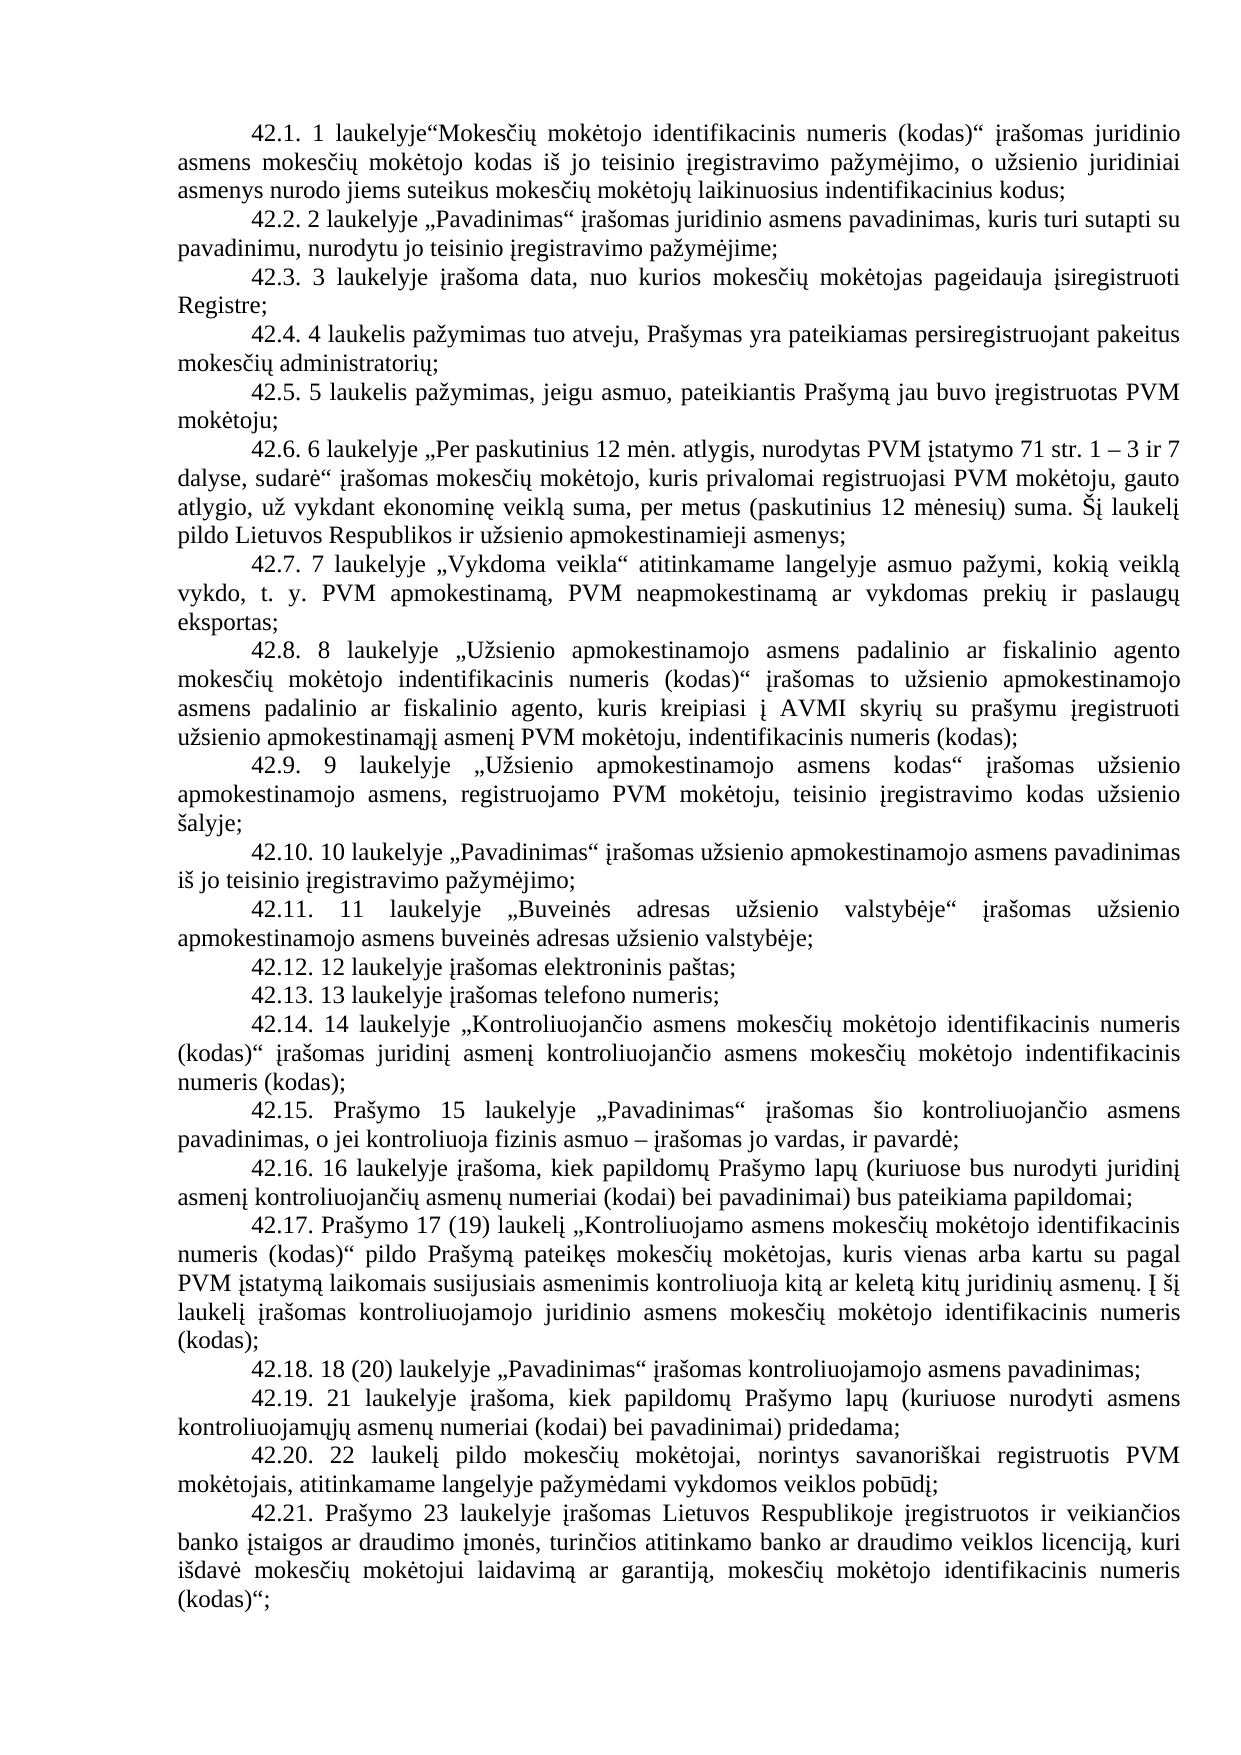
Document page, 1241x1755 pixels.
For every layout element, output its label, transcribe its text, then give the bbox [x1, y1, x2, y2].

text 42.17. Prašymo 17 (19) laukelį „Kontroliuojamo asmens mokesčių mokėtojo identifikacinis numeris (kodas)“ pildo Prašymą pateikęs mokesčių mokėtojas, kuris vienas arba kartu su pagal PVM įstatymą laikomais susijusiais asmenimis kontroliuoja kitą ar keletą kitų juridinių asmenų. Į šį laukelį įrašomas kontroliuojamojo juridinio asmens mokesčių mokėtojo identifikacinis numeris (kodas); [177, 1211, 1181, 1354]
text 42.14. 14 laukelyje „Kontroliuojančio asmens mokesčių mokėtojo identifikacinis numeris (kodas)“ įrašomas juridinį asmenį kontroliuojančio asmens mokesčių mokėtojo indentifikacinis numeris (kodas); [177, 1009, 1181, 1096]
text 42.20. 22 laukelį pildo mokesčių mokėtojai, norintys savanoriškai registruotis PVM mokėtojais, atitinkamame langelyje pažymėdami vykdomos veiklos pobūdį; [177, 1441, 1181, 1498]
text 42.4. 4 laukelis pažymimas tuo atveju, Prašymas yra pateikiamas persiregistruojant pakeitus mokesčių administratorių; [177, 319, 1181, 377]
text 42.8. 8 laukelyje „Užsienio apmokestinamojo asmens padalinio ar fiskalinio agento mokesčių mokėtojo indentifikacinis numeris (kodas)“ įrašomas to užsienio apmokestinamojo asmens padalinio ar fiskalinio agento, kuris kreipiasi į AVMI skyrių su prašymu įregistruoti užsienio apmokestinamąjį asmenį PVM mokėtoju, indentifikacinis numeris (kodas); [177, 636, 1181, 751]
text 42.21. Prašymo 23 laukelyje įrašomas Lietuvos Respublikoje įregistruotos ir veikiančios banko įstaigos ar draudimo įmonės, turinčios atitinkamo banko ar draudimo veiklos licenciją, kuri išdavė mokesčių mokėtojui laidavimą ar garantiją, mokesčių mokėtojo identifikacinis numeris (kodas)“; [177, 1498, 1181, 1613]
text 42.6. 6 laukelyje „Per paskutinius 12 mėn. atlygis, nurodytas PVM įstatymo 71 str. 1 – 3 ir 7 dalyse, sudarė“ įrašomas mokesčių mokėtojo, kuris privalomai registruojasi PVM mokėtoju, gauto atlygio, už vykdant ekonominę veiklą suma, per metus (paskutinius 12 mėnesių) suma. Šį laukelį pildo Lietuvos Respublikos ir užsienio apmokestinamieji asmenys; [177, 434, 1181, 549]
text 42.12. 12 laukelyje įrašomas elektroninis paštas; [177, 952, 1181, 981]
text 42.7. 7 laukelyje „Vykdoma veikla“ atitinkamame langelyje asmuo pažymi, kokią veiklą vykdo, t. y. PVM apmokestinamą, PVM neapmokestinamą ar vykdomas prekių ir paslaugų eksportas; [177, 549, 1181, 636]
text 42.16. 16 laukelyje įrašoma, kiek papildomų Prašymo lapų (kuriuose bus nurodyti juridinį asmenį kontroliuojančių asmenų numeriai (kodai) bei pavadinimai) bus pateikiama papildomai; [177, 1153, 1181, 1211]
text 42.5. 5 laukelis pažymimas, jeigu asmuo, pateikiantis Prašymą jau buvo įregistruotas PVM mokėtoju; [177, 377, 1181, 434]
text 42.11. 11 laukelyje „Buveinės adresas užsienio valstybėje“ įrašomas užsienio apmokestinamojo asmens buveinės adresas užsienio valstybėje; [177, 894, 1181, 952]
text 42.3. 3 laukelyje įrašoma data, nuo kurios mokesčių mokėtojas pageidauja įsiregistruoti Registre; [177, 262, 1181, 319]
text 42.18. 18 (20) laukelyje „Pavadinimas“ įrašomas kontroliuojamojo asmens pavadinimas; [177, 1354, 1181, 1383]
text 42.9. 9 laukelyje „Užsienio apmokestinamojo asmens kodas“ įrašomas užsienio apmokestinamojo asmens, registruojamo PVM mokėtoju, teisinio įregistravimo kodas užsienio šalyje; [177, 751, 1181, 837]
text 42.13. 13 laukelyje įrašomas telefono numeris; [177, 981, 1181, 1009]
text 42.2. 2 laukelyje „Pavadinimas“ įrašomas juridinio asmens pavadinimas, kuris turi sutapti su pavadinimu, nurodytu jo teisinio įregistravimo pažymėjime; [177, 204, 1181, 262]
text 42.19. 21 laukelyje įrašoma, kiek papildomų Prašymo lapų (kuriuose nurodyti asmens kontroliuojamųjų asmenų numeriai (kodai) bei pavadinimai) pridedama; [177, 1383, 1181, 1441]
text 42.10. 10 laukelyje „Pavadinimas“ įrašomas užsienio apmokestinamojo asmens pavadinimas iš jo teisinio įregistravimo pažymėjimo; [177, 837, 1181, 894]
text 42.1. 1 laukelyje“Mokesčių mokėtojo identifikacinis numeris (kodas)“ įrašomas juridinio asmens mokesčių mokėtojo kodas iš jo teisinio įregistravimo pažymėjimo, o užsienio juridiniai asmenys nurodo jiems suteikus mokesčių mokėtojų laikinuosius indentifikacinius kodus; [177, 118, 1181, 204]
text 42.15. Prašymo 15 laukelyje „Pavadinimas“ įrašomas šio kontroliuojančio asmens pavadinimas, o jei kontroliuoja fizinis asmuo – įrašomas jo vardas, ir pavardė; [177, 1096, 1181, 1153]
